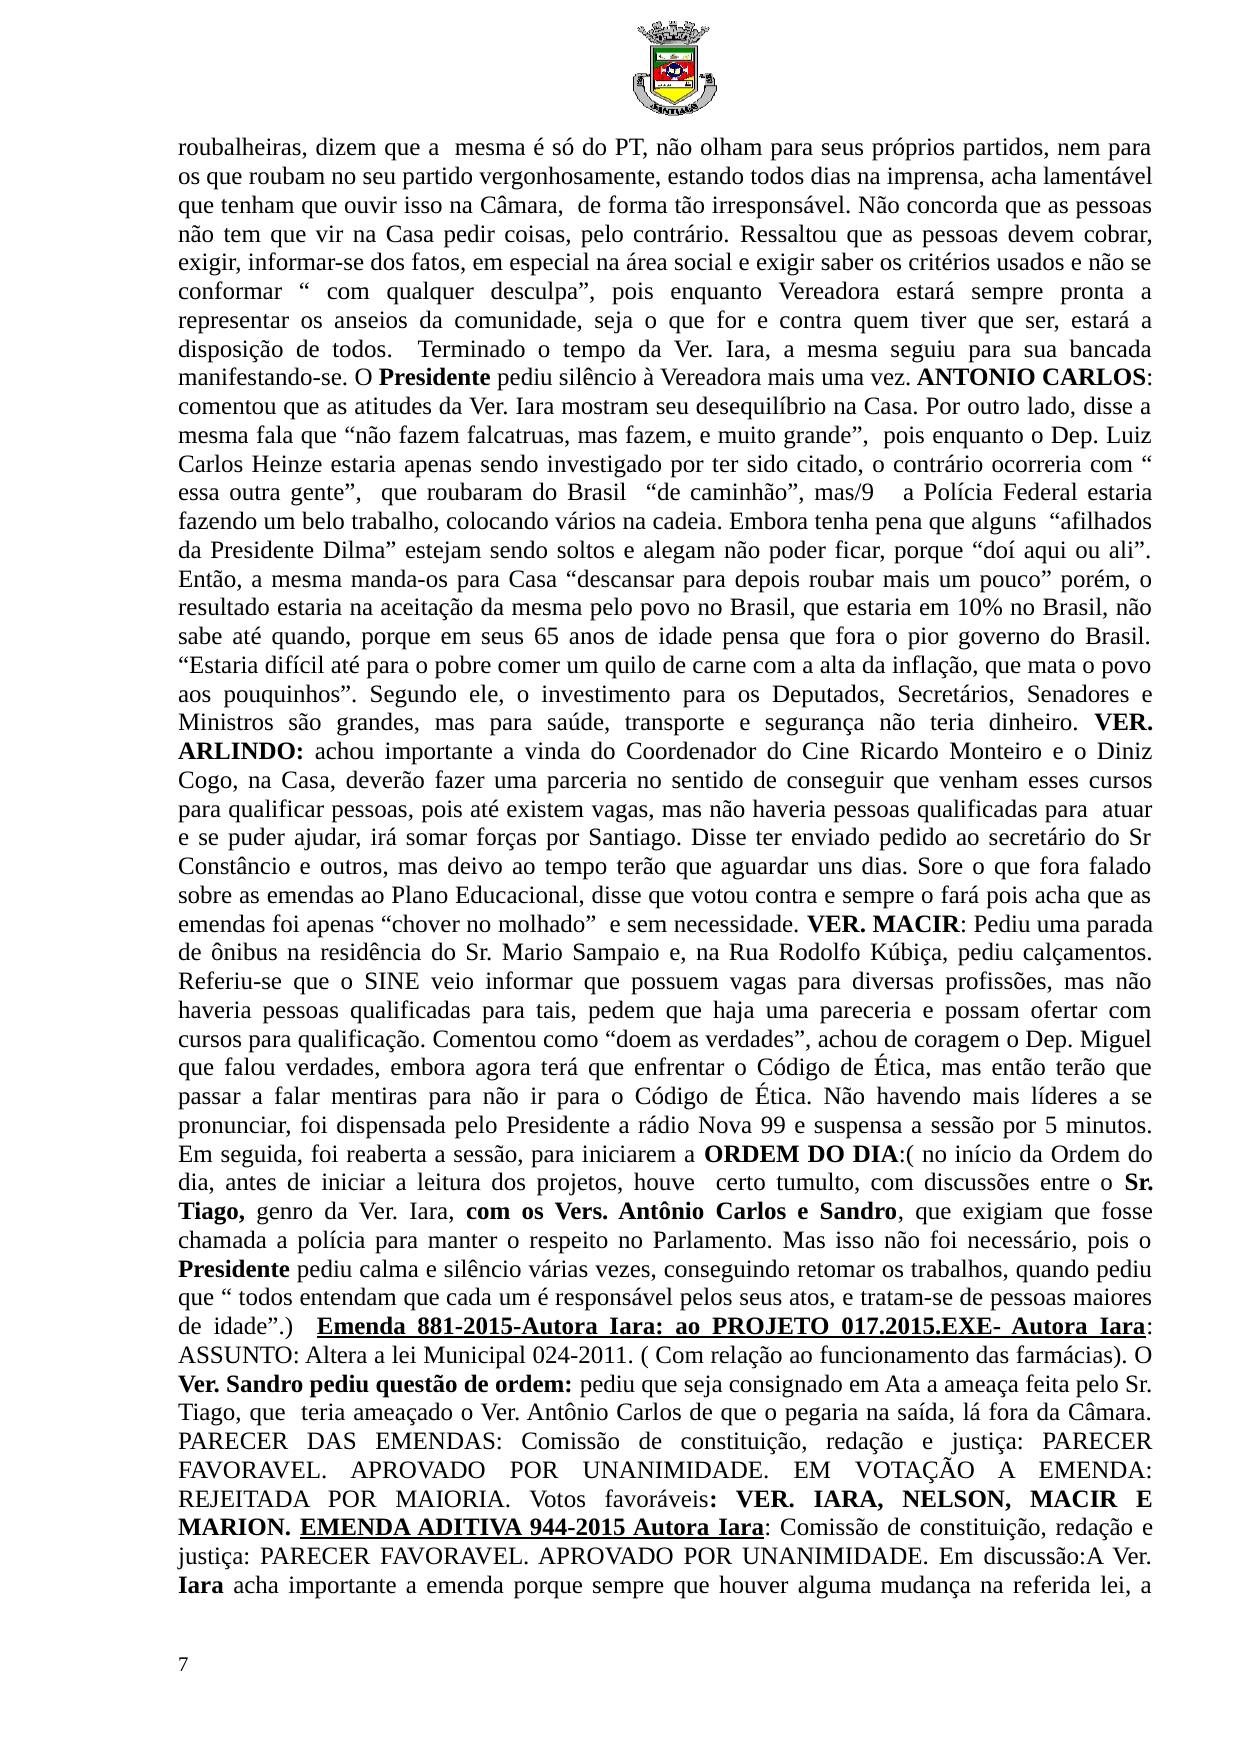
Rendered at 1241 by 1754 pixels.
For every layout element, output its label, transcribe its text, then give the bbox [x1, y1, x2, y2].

text roubalheiras, dizem que a mesma é só do PT, não olham para seus próprios partidos, nem para os que roubam no seu partido vergonhosamente, estando todos dias na imprensa, acha lamentável que tenham que ouvir isso na Câmara, de forma tão irresponsável. Não concorda que as pessoas não tem que vir na Casa pedir coisas, pelo contrário. Ressaltou que as pessoas devem cobrar, exigir, informar-se dos fatos, em especial na área social e exigir saber os critérios usados e não se conformar “ com qualquer desculpa”, pois enquanto Vereadora estará sempre pronta a representar os anseios da comunidade, seja o que for e contra quem tiver que ser, estará a disposição de todos. Terminado o tempo da Ver. Iara, a mesma seguiu para sua bancada manifestando-se. O Presidente pediu silêncio à Vereadora mais uma vez. ANTONIO CARLOS: comentou que as atitudes da Ver. Iara mostram seu desequilíbrio na Casa. Por outro lado, disse a mesma fala que “não fazem falcatruas, mas fazem, e muito grande”, pois enquanto o Dep. Luiz Carlos Heinze estaria apenas sendo investigado por ter sido citado, o contrário ocorreria com “ essa outra gente”, que roubaram do Brasil “de caminhão”, mas/9 a Polícia Federal estaria fazendo um belo trabalho, colocando vários na cadeia. Embora tenha pena que alguns “afilhados da Presidente Dilma” estejam sendo soltos e alegam não poder ficar, porque “doí aqui ou ali”. Então, a mesma manda-os para Casa “descansar para depois roubar mais um pouco” porém, o resultado estaria na aceitação da mesma pelo povo no Brasil, que estaria em 10% no Brasil, não sabe até quando, porque em seus 65 anos de idade pensa que fora o pior governo do Brasil. “Estaria difícil até para o pobre comer um quilo de carne com a alta da inflação, que mata o povo aos pouquinhos”. Segundo ele, o investimento para os Deputados, Secretários, Senadores e Ministros são grandes, mas para saúde, transporte e segurança não teria dinheiro. VER. ARLINDO: achou importante a vinda do Coordenador do Cine Ricardo Monteiro e o Diniz Cogo, na Casa, deverão fazer uma parceria no sentido de conseguir que venham esses cursos para qualificar pessoas, pois até existem vagas, mas não haveria pessoas qualificadas para atuar e se puder ajudar, irá somar forças por Santiago. Disse ter enviado pedido ao secretário do Sr Constâncio e outros, mas deivo ao tempo terão que aguardar uns dias. Sore o que fora falado sobre as emendas ao Plano Educacional, disse que votou contra e sempre o fará pois acha que as emendas foi apenas “chover no molhado” e sem necessidade. VER. MACIR: Pediu uma parada de ônibus na residência do Sr. Mario Sampaio e, na Rua Rodolfo Kúbiça, pediu calçamentos. Referiu-se que o SINE veio informar que possuem vagas para diversas profissões, mas não haveria pessoas qualificadas para tais, pedem que haja uma pareceria e possam ofertar com cursos para qualificação. Comentou como “doem as verdades”, achou de coragem o Dep. Miguel que falou verdades, embora agora terá que enfrentar o Código de Ética, mas então terão que passar a falar mentiras para não ir para o Código de Ética. Não havendo mais líderes a se pronunciar, foi dispensada pelo Presidente a rádio Nova 99 e suspensa a sessão por 5 minutos. Em seguida, foi reaberta a sessão, para iniciarem a ORDEM DO DIA:( no início da Ordem do dia, antes de iniciar a leitura dos projetos, houve certo tumulto, com discussões entre o Sr. Tiago, genro da Ver. Iara, com os Vers. Antônio Carlos e Sandro, que exigiam que fosse chamada a polícia para manter o respeito no Parlamento. Mas isso não foi necessário, pois o Presidente pediu calma e silêncio várias vezes, conseguindo retomar os trabalhos, quando pediu que “ todos entendam que cada um é responsável pelos seus atos, e tratam-se de pessoas maiores de idade”.) Emenda 881-2015-Autora Iara: ao PROJETO 017.2015.EXE- Autora Iara: ASSUNTO: Altera a lei Municipal 024-2011. ( Com relação ao funcionamento das farmácias). O Ver. Sandro pediu questão de ordem: pediu que seja consignado em Ata a ameaça feita pelo Sr. Tiago, que teria ameaçado o Ver. Antônio Carlos de que o pegaria na saída, lá fora da Câmara. PARECER DAS EMENDAS: Comissão de constituição, redação e justiça: PARECER FAVORAVEL. APROVADO POR UNANIMIDADE. EM VOTAÇÃO A EMENDA: REJEITADA POR MAIORIA. Votos favoráveis: VER. IARA, NELSON, MACIR E MARION. EMENDA ADITIVA 944-2015 Autora Iara: Comissão de constituição, redação e justiça: PARECER FAVORAVEL. APROVADO POR UNANIMIDADE. Em discussão:A Ver. Iara acha importante a emenda porque sempre que houver alguma mudança na referida lei, a [178, 132, 1153, 1599]
